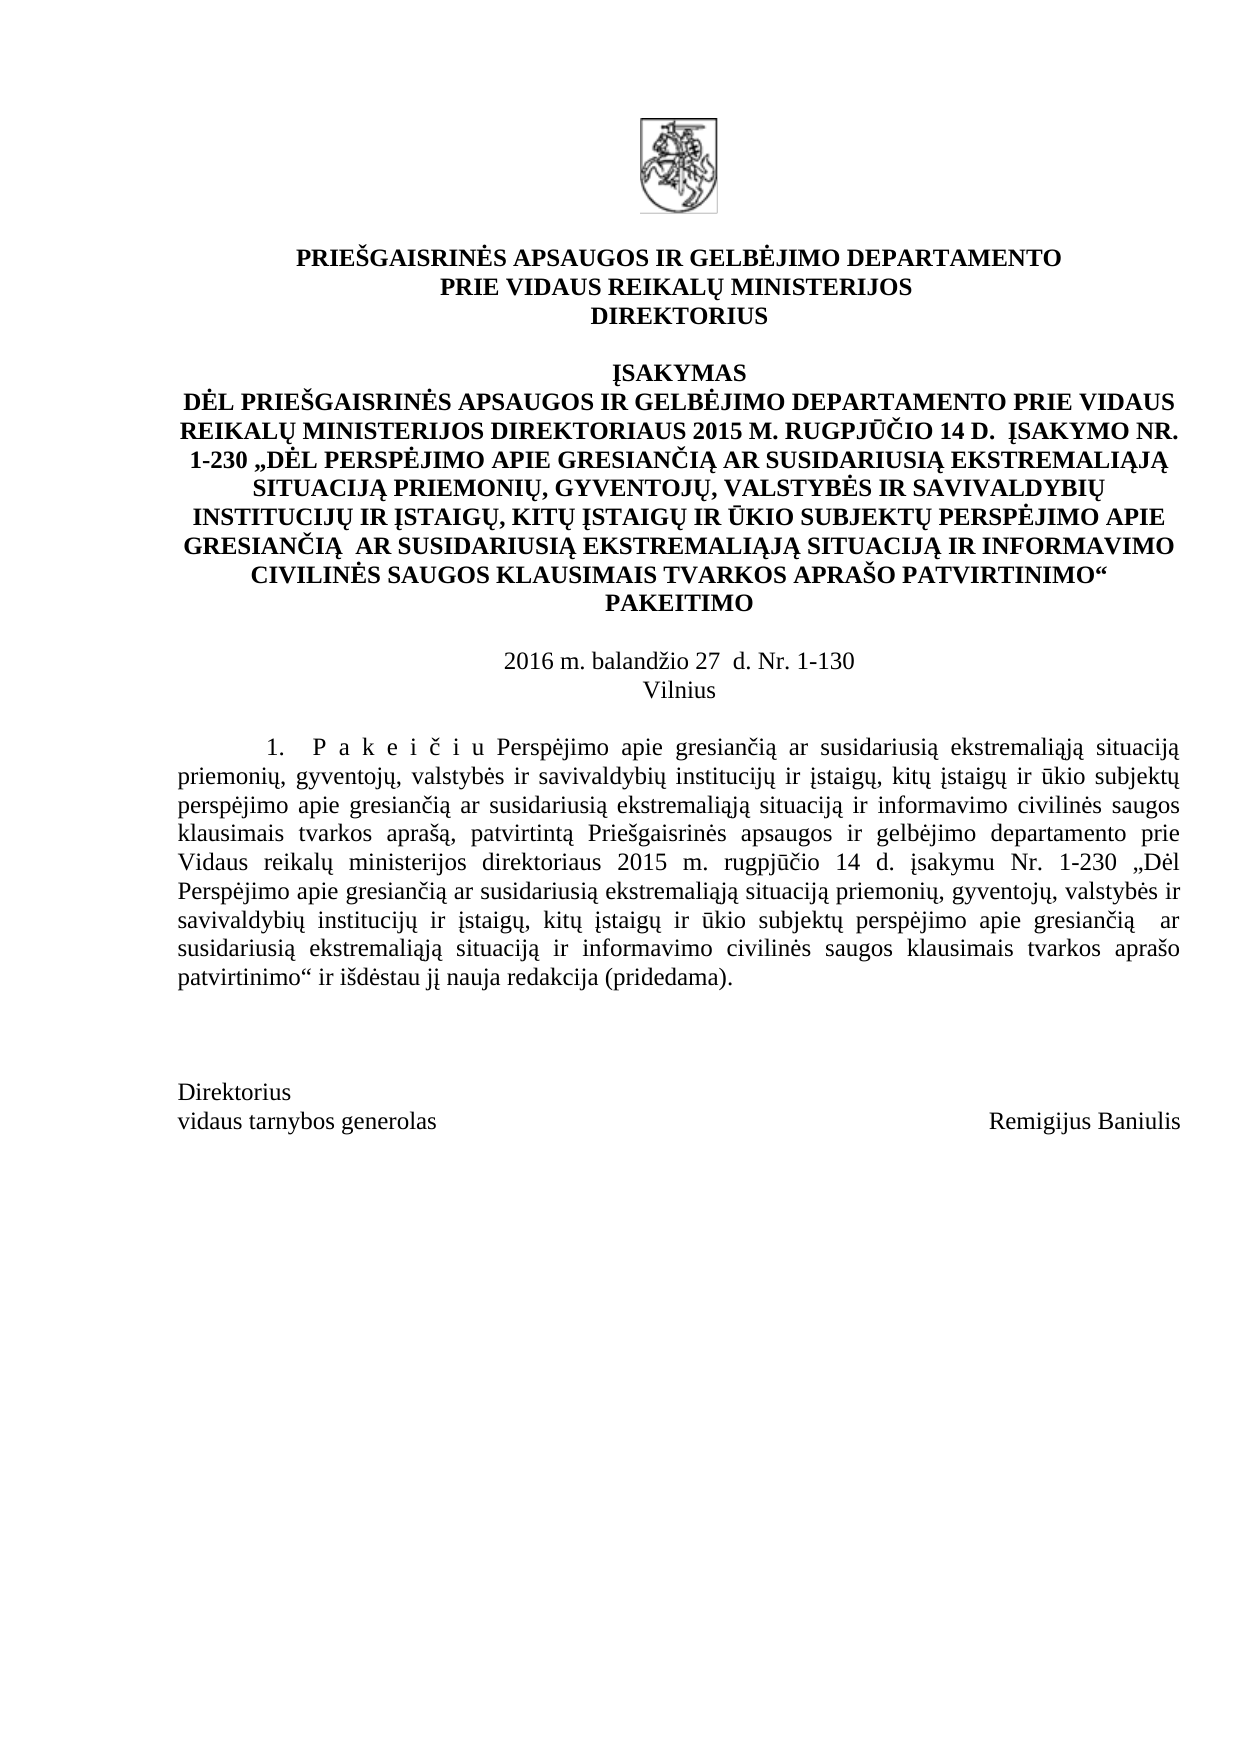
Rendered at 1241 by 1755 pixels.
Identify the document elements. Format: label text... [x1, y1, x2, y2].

text PRIE VIDAUS REIKALŲ MINISTERIJOS [177, 272, 1181, 301]
text 2016 m. balandžio 27 d. Nr. 1-130 [177, 646, 1181, 675]
text vidaus tarnybos generolas Remigijus Baniulis [177, 1106, 1181, 1135]
text DĖL PRIEŠGAISRINĖS APSAUGOS IR GELBĖJIMO DEPARTAMENTO PRIE VIDAUS REIKALŲ MINISTERIJOS DIREKTORIAUS 2015 M. RUGPJŪČIO 14 D. ĮSAKYMO NR. 1-230 „DĖL PERSPĖJIMO APIE GRESIANČIĄ AR SUSIDARIUSIĄ EKSTREMALIĄJĄ SITUACIJĄ PRIEMONIŲ, GYVENTOJŲ, VALSTYBĖS IR SAVIVALDYBIŲ INSTITUCIJŲ IR ĮSTAIGŲ, KITŲ ĮSTAIGŲ IR ŪKIO SUBJEKTŲ PERSPĖJIMO APIE GRESIANČIĄ AR SUSIDARIUSIĄ EKSTREMALIĄJĄ SITUACIJĄ IR INFORMAVIMO CIVILINĖS SAUGOS KLAUSIMAIS TVARKOS APRAŠO PATVIRTINIMO“ PAKEITIMO [177, 387, 1181, 617]
text DIREKTORIUS [177, 301, 1181, 330]
text Vilnius [177, 675, 1181, 703]
text 1. P a k e i č i u Perspėjimo apie gresiančią ar susidariusią ekstremaliąją situaciją priemonių, gyventojų, valstybės ir savivaldybių institucijų ir įstaigų, kitų įstaigų ir ūkio subjektų perspėjimo apie gresiančią ar susidariusią ekstremaliąją situaciją ir informavimo civilinės saugos klausimais tvarkos aprašą, patvirtintą Priešgaisrinės apsaugos ir gelbėjimo departamento prie Vidaus reikalų ministerijos direktoriaus 2015 m. rugpjūčio 14 d. įsakymu Nr. 1-230 „Dėl Perspėjimo apie gresiančią ar susidariusią ekstremaliąją situaciją priemonių, gyventojų, valstybės ir savivaldybių institucijų ir įstaigų, kitų įstaigų ir ūkio subjektų perspėjimo apie gresiančią ar susidariusią ekstremaliąją situaciją ir informavimo civilinės saugos klausimais tvarkos aprašo patvirtinimo“ ir išdėstau jį nauja redakcija (pridedama). [177, 732, 1181, 991]
text ĮSAKYMAS [177, 358, 1181, 387]
text PRIEŠGAISRINĖS APSAUGOS IR GELBĖJIMO DEPARTAMENTO [177, 243, 1181, 272]
text Direktorius [177, 1077, 1181, 1106]
